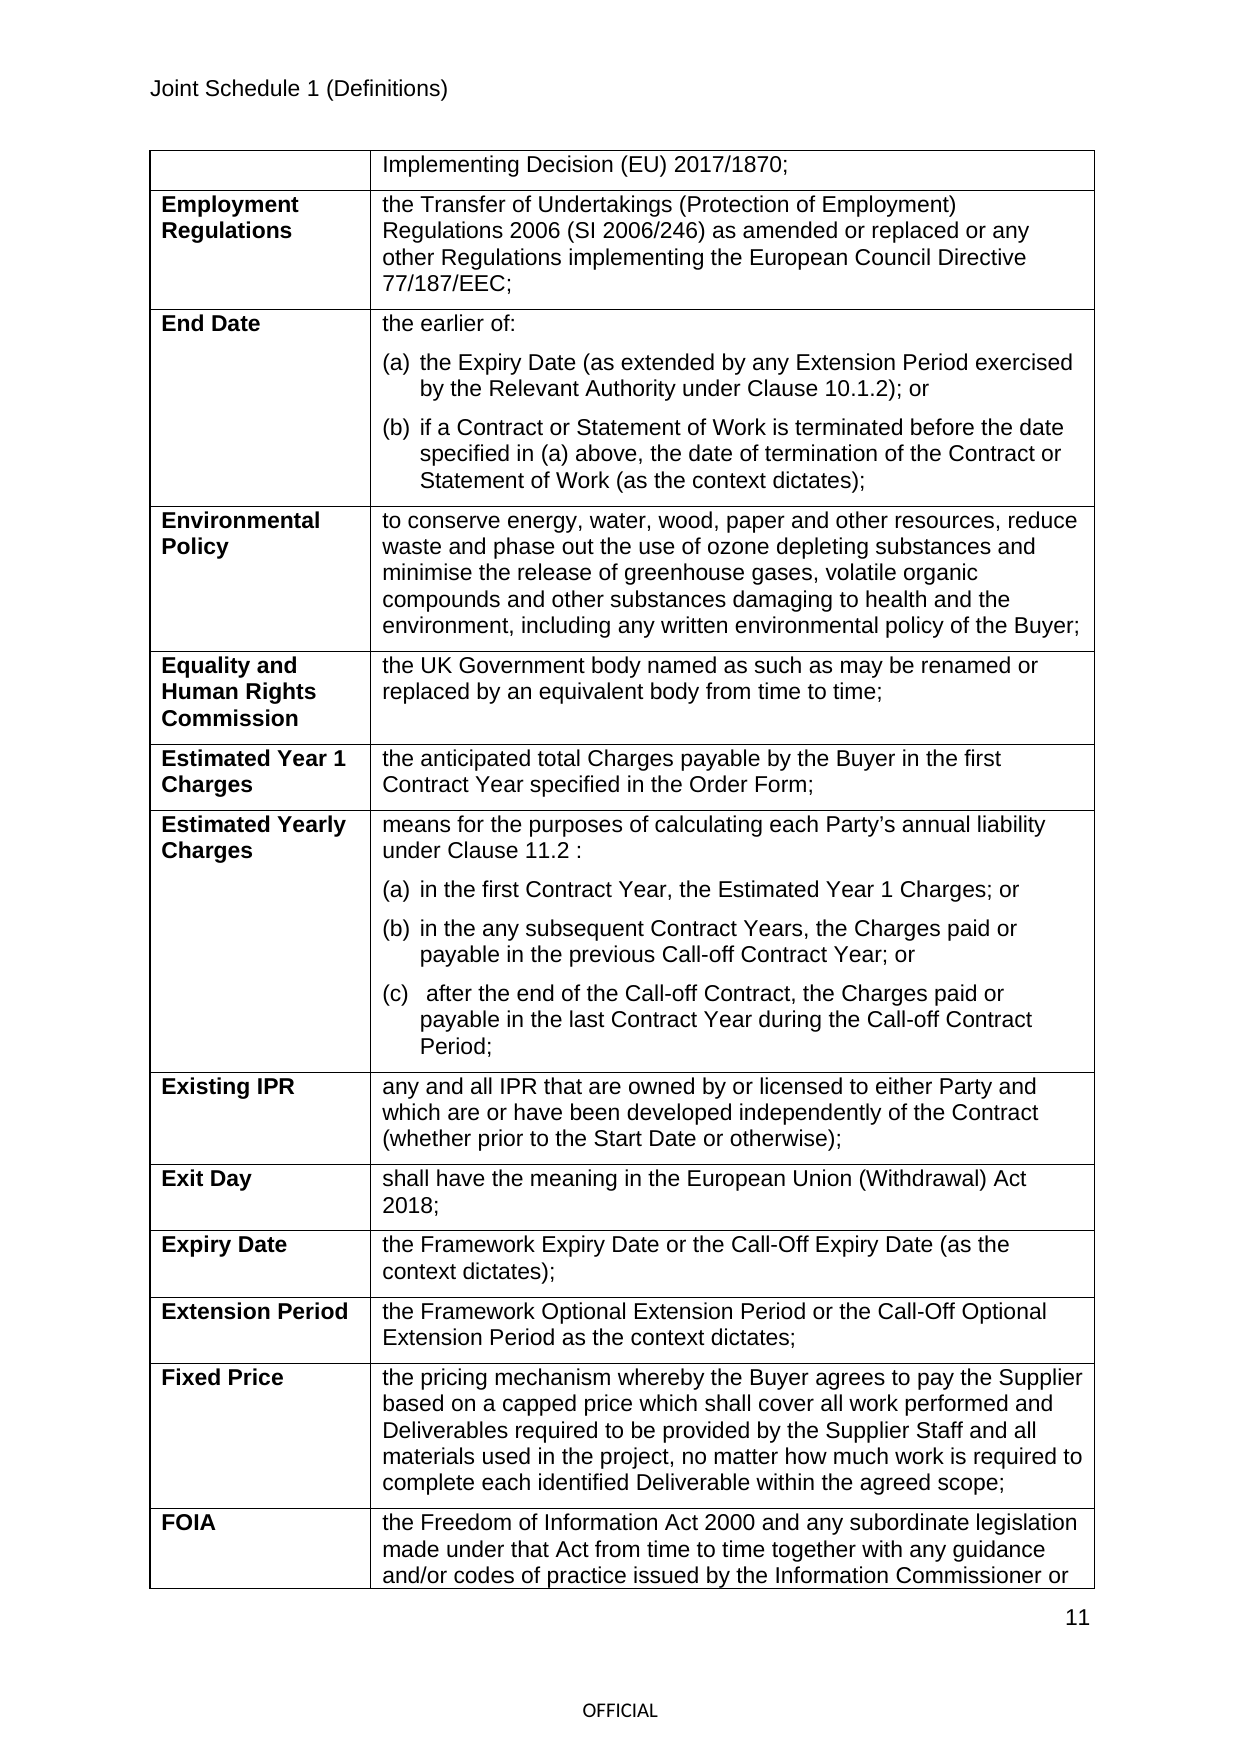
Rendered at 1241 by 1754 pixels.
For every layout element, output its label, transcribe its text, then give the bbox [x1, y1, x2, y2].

table_cell the Freedom of Information Act 2000 and any subordinate legislation made under that Act from time to time together with any guidance and/or codes of practice issued by the Information Commissioner or [371, 1509, 1094, 1588]
table_cell Equality and Human Rights Commission [151, 652, 370, 743]
table_cell Expiry Date [151, 1231, 370, 1297]
table_cell Exit Day [151, 1165, 370, 1230]
table_cell Estimated Year 1 Charges [151, 745, 370, 810]
table_cell Employment Regulations [151, 191, 370, 309]
table_cell Implementing Decision (EU) 2017/1870; [371, 151, 1094, 190]
table_cell Estimated Yearly Charges [151, 811, 370, 1072]
table_cell the pricing mechanism whereby the Buyer agrees to pay the Supplier based on a capped price which shall cover all work performed and Deliverables required to be provided by the Supplier Staff and all materials used in the project, no matter how much work is required to complete each identified Deliverable within the agreed scope; [371, 1364, 1094, 1508]
table_cell the UK Government body named as such as may be renamed or replaced by an equivalent body from time to time; [371, 652, 1094, 743]
table_cell [151, 151, 370, 190]
table_cell means for the purposes of calculating each Party’s annual liability under Clause 11.2 : in the first Contract Year, the Estimated Year 1 Charges; or in the any subsequent Contract Years, the Charges paid or payable in the previous Call-off Contract Year; or after the end of the Call-off Contract, the Charges paid or payable in the last Contract Year during the Call-off Contract Period; [371, 811, 1094, 1072]
table_cell the Transfer of Undertakings (Protection of Employment) Regulations 2006 (SI 2006/246) as amended or replaced or any other Regulations implementing the European Council Directive 77/187/EEC; [371, 191, 1094, 309]
table_cell FOIA [151, 1509, 370, 1588]
table_cell Existing IPR [151, 1073, 370, 1164]
table_cell shall have the meaning in the European Union (Withdrawal) Act 2018; [371, 1165, 1094, 1230]
table_cell the Framework Expiry Date or the Call-Off Expiry Date (as the context dictates); [371, 1231, 1094, 1297]
table_cell to conserve energy, water, wood, paper and other resources, reduce waste and phase out the use of ozone depleting substances and minimise the release of greenhouse gases, volatile organic compounds and other substances damaging to health and the environment, including any written environmental policy of the Buyer; [371, 507, 1094, 651]
table_cell the earlier of: the Expiry Date (as extended by any Extension Period exercised by the Relevant Authority under Clause 10.1.2); or if a Contract or Statement of Work is terminated before the date specified in (a) above, the date of termination of the Contract or Statement of Work (as the context dictates); [371, 310, 1094, 506]
table_cell any and all IPR that are owned by or licensed to either Party and which are or have been developed independently of the Contract (whether prior to the Start Date or otherwise); [371, 1073, 1094, 1164]
table_cell the anticipated total Charges payable by the Buyer in the first Contract Year specified in the Order Form; [371, 745, 1094, 810]
table_cell End Date [151, 310, 370, 506]
table_cell Extension Period [151, 1298, 370, 1363]
table_cell the Framework Optional Extension Period or the Call-Off Optional Extension Period as the context dictates; [371, 1298, 1094, 1363]
table_cell Fixed Price [151, 1364, 370, 1508]
table_cell Environmental Policy [151, 507, 370, 651]
